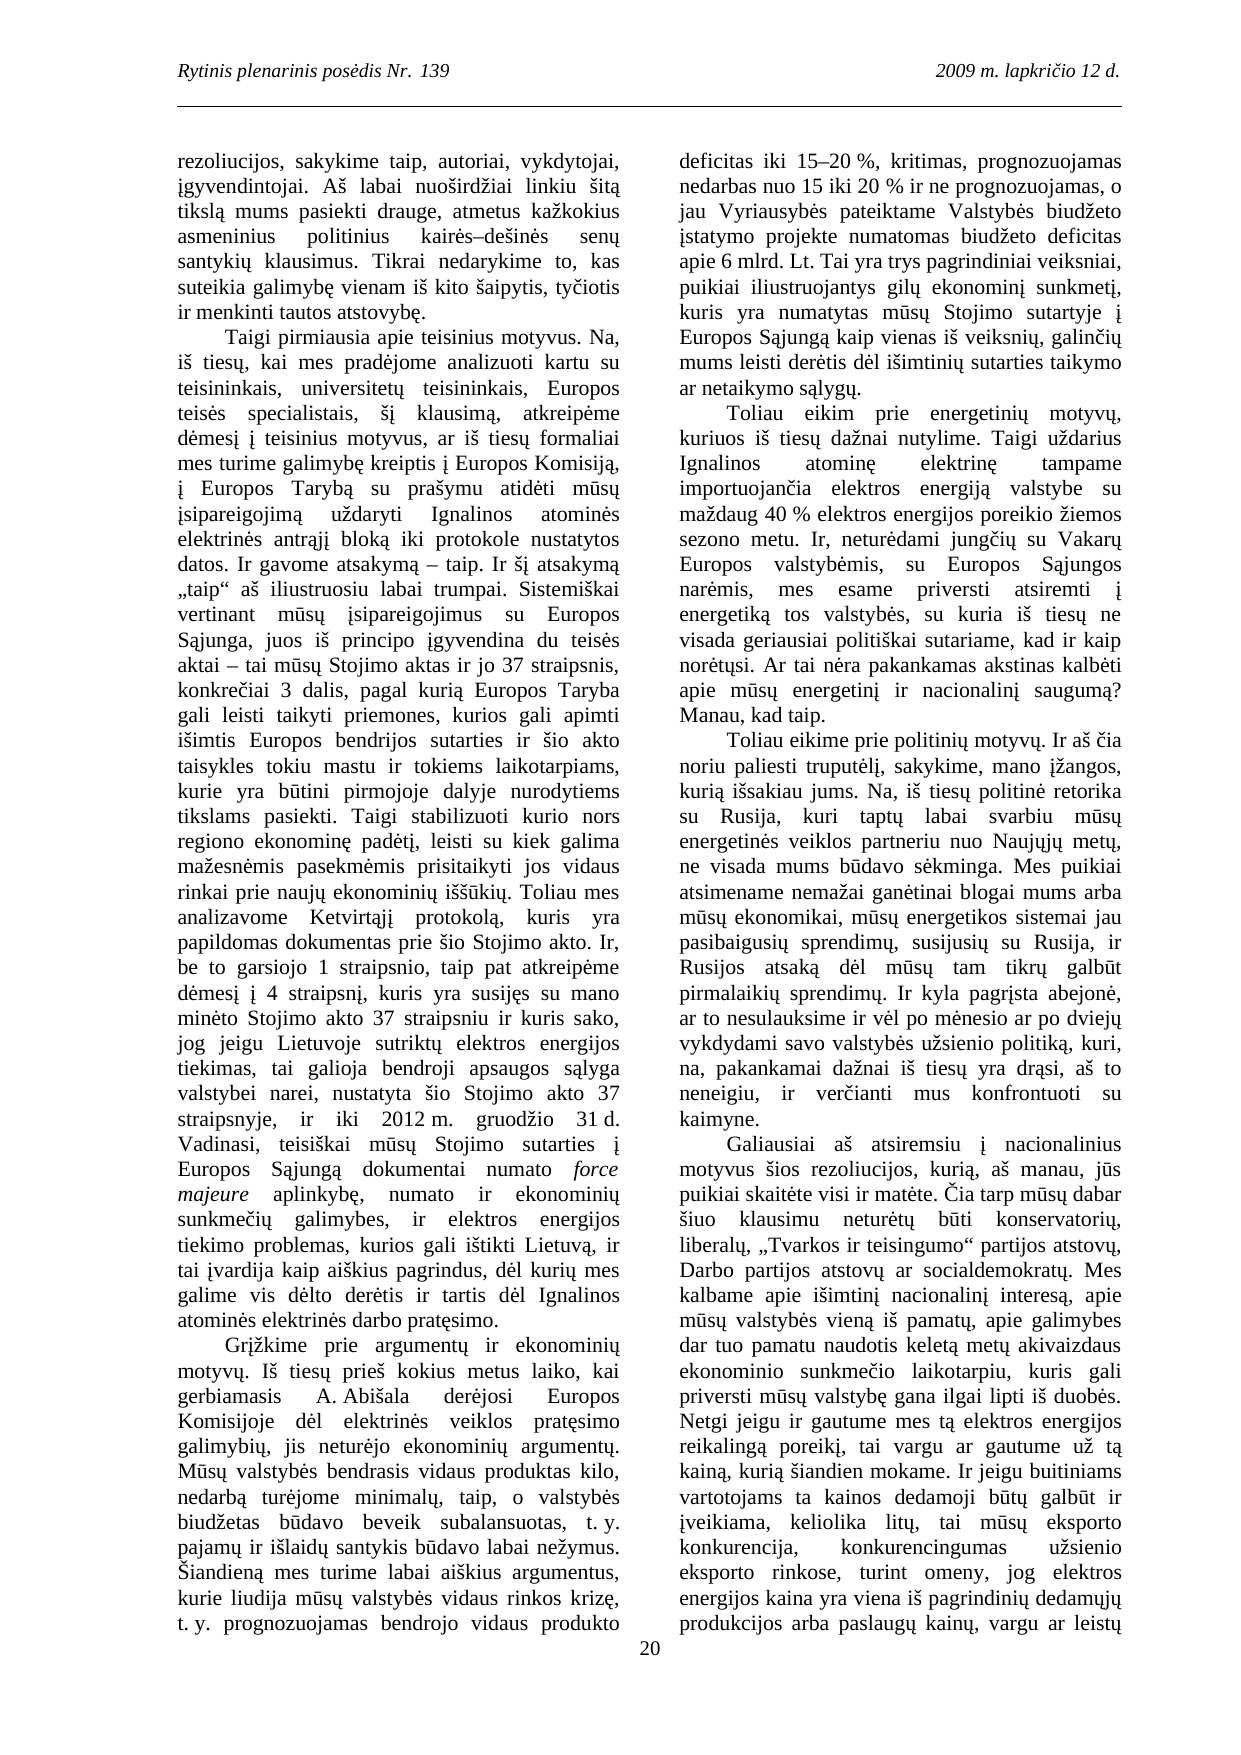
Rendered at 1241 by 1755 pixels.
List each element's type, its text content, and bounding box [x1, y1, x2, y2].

text Toliau eikime prie politinių motyvų. Ir aš čia noriu paliesti truputėlį, sakykime, mano įžangos, kurią išsakiau jums. Na, iš tiesų politinė retorika su Rusija, kuri taptų labai svarbiu mūsų energetinės veiklos partneriu nuo Naujųjų metų, ne visada mums būdavo sėkminga. Mes puikiai atsimename nemažai ganėtinai blogai mums arba mūsų ekonomikai, mūsų energetikos sistemai jau pasibaigusių sprendimų, susijusių su Rusija, ir Rusijos atsaką dėl mūsų tam tikrų galbūt pirmalaikių sprendimų. Ir kyla pagrįsta abejonė, ar to nesulauksime ir vėl po mėnesio ar po dviejų vykdydami savo valstybės užsienio politiką, kuri, na, pakankamai dažnai iš tiesų yra drąsi, aš to neneigiu, ir verčianti mus konfrontuoti su kaimyne. [679, 727, 1122, 1131]
text Grįžkime prie argumentų ir ekonominių motyvų. Iš tiesų prieš kokius metus laiko, kai gerbiamasis A. Abišala derėjosi Europos Komisijoje dėl elektrinės veiklos pratęsimo galimybių, jis neturėjo ekonominių argumentų. Mūsų valstybės bendrasis vidaus produktas kilo, nedarbą turėjome minimalų, taip, o valstybės biudžetas būdavo beveik subalansuotas, t. y. pajamų ir išlaidų santykis būdavo labai nežymus. Šiandieną mes turime labai aiškius argumentus, kurie liudija mūsų valstybės vidaus rinkos krizę, t. y. prognozuojamas bendrojo vidaus produkto [177, 1332, 620, 1635]
text Taigi pirmiausia apie teisinius motyvus. Na, iš tiesų, kai mes pradėjome analizuoti kartu su teisininkais, universitetų teisininkais, Europos teisės specialistais, šį klausimą, atkreipėme dėmesį į teisinius motyvus, ar iš tiesų formaliai mes turime galimybę kreiptis į Europos Komisiją, į Europos Tarybą su prašymu atidėti mūsų įsipareigojimą uždaryti Ignalinos atominės elektrinės antrąjį bloką iki protokole nustatytos datos. Ir gavome atsakymą – taip. Ir šį atsakymą „taip“ aš iliustruosiu labai trumpai. Sistemiškai vertinant mūsų įsipareigojimus su Europos Sąjunga, juos iš principo įgyvendina du teisės aktai – tai mūsų Stojimo aktas ir jo 37 straipsnis, konkrečiai 3 dalis, pagal kurią Europos Taryba gali leisti taikyti priemones, kurios gali apimti išimtis Europos bendrijos sutarties ir šio akto taisykles tokiu mastu ir tokiems laikotarpiams, kurie yra būtini pirmojoje dalyje nurodytiems tikslams pasiekti. Taigi stabilizuoti kurio nors regiono ekonominę padėtį, leisti su kiek galima mažesnėmis pasekmėmis prisitaikyti jos vidaus rinkai prie naujų ekonominių iššūkių. Toliau mes analizavome Ketvirtąjį protokolą, kuris yra papildomas dokumentas prie šio Stojimo akto. Ir, be to garsiojo 1 straipsnio, taip pat atkreipėme dėmesį į 4 straipsnį, kuris yra susijęs su mano minėto Stojimo akto 37 straipsniu ir kuris sako, jog jeigu Lietuvoje sutriktų elektros energijos tiekimas, tai galioja bendroji apsaugos sąlyga valstybei narei, nustatyta šio Stojimo akto 37 straipsnyje, ir iki 2012 m. gruodžio 31 d. Vadinasi, teisiškai mūsų Stojimo sutarties į Europos Sąjungą dokumentai numato force majeure aplinkybę, numato ir ekonominių sunkmečių galimybes, ir elektros energijos tiekimo problemas, kurios gali ištikti Lietuvą, ir tai įvardija kaip aiškius pagrindus, dėl kurių mes galime vis dėlto derėtis ir tartis dėl Ignalinos atominės elektrinės darbo pratęsimo. [177, 324, 620, 1332]
text Toliau eikim prie energetinių motyvų, kuriuos iš tiesų dažnai nutylime. Taigi uždarius Ignalinos atominę elektrinę tampame importuojančia elektros energiją valstybe su maždaug 40 % elektros energijos poreikio žiemos sezono metu. Ir, neturėdami jungčių su Vakarų Europos valstybėmis, su Europos Sąjungos narėmis, mes esame priversti atsiremti į energetiką tos valstybės, su kuria iš tiesų ne visada geriausiai politiškai sutariame, kad ir kaip norėtųsi. Ar tai nėra pakankamas akstinas kalbėti apie mūsų energetinį ir nacionalinį saugumą? Manau, kad taip. [679, 400, 1122, 727]
text rezoliucijos, sakykime taip, autoriai, vykdytojai, įgyvendintojai. Aš labai nuoširdžiai linkiu šitą tikslą mums pasiekti drauge, atmetus kažkokius asmeninius politinius kairės–dešinės senų santykių klausimus. Tikrai nedarykime to, kas suteikia galimybę vienam iš kito šaipytis, tyčiotis ir menkinti tautos atstovybę. [177, 148, 620, 324]
text deficitas iki 15–20 %, kritimas, prognozuojamas nedarbas nuo 15 iki 20 % ir ne prognozuojamas, o jau Vyriausybės pateiktame Valstybės biudžeto įstatymo projekte numatomas biudžeto deficitas apie 6 mlrd. Lt. Tai yra trys pagrindiniai veiksniai, puikiai iliustruojantys gilų ekonominį sunkmetį, kuris yra numatytas mūsų Stojimo sutartyje į Europos Sąjungą kaip vienas iš veiksnių, galinčių mums leisti derėtis dėl išimtinių sutarties taikymo ar netaikymo sąlygų. [679, 148, 1122, 400]
text Galiausiai aš atsiremsiu į nacionalinius motyvus šios rezoliucijos, kurią, aš manau, jūs puikiai skaitėte visi ir matėte. Čia tarp mūsų dabar šiuo klausimu neturėtų būti konservatorių, liberalų, „Tvarkos ir teisingumo“ partijos atstovų, Darbo partijos atstovų ar socialdemokratų. Mes kalbame apie išimtinį nacionalinį interesą, apie mūsų valstybės vieną iš pamatų, apie galimybes dar tuo pamatu naudotis keletą metų akivaizdaus ekonominio sunkmečio laikotarpiu, kuris gali priversti mūsų valstybę gana ilgai lipti iš duobės. Netgi jeigu ir gautume mes tą elektros energijos reikalingą poreikį, tai vargu ar gautume už tą kainą, kurią šiandien mokame. Ir jeigu buitiniams vartotojams ta kainos dedamoji būtų galbūt ir įveikiama, keliolika litų, tai mūsų eksporto konkurencija, konkurencingumas užsienio eksporto rinkose, tu­rint omeny, jog elektros energijos kaina yra viena iš pagrindinių dedamųjų produkcijos arba paslaugų kainų, vargu ar leistų [679, 1131, 1122, 1635]
